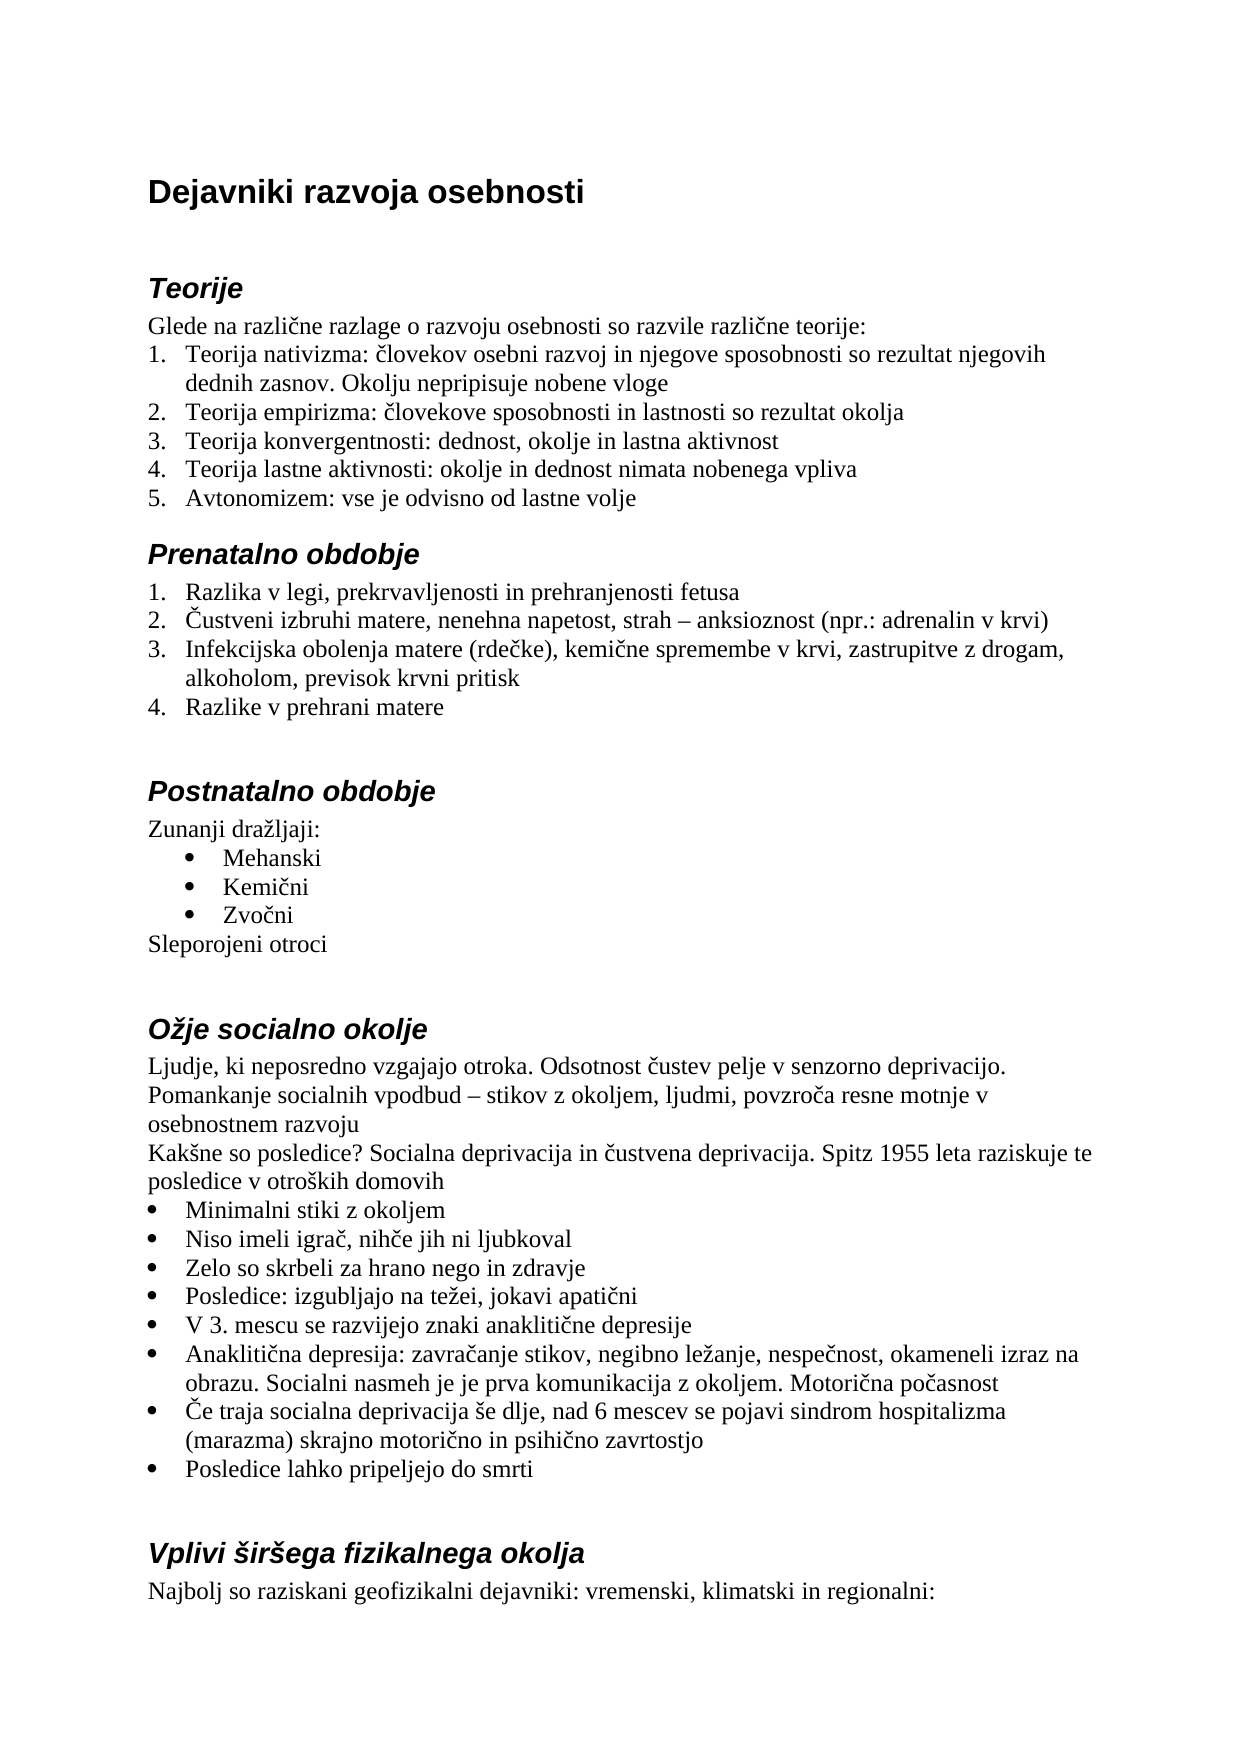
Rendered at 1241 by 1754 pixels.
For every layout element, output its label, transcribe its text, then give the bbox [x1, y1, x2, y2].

list Minimalni stiki z okoljem [148, 1195, 1093, 1224]
list Anaklitična depresija: zavračanje stikov, negibno ležanje, nespečnost, okameneli izraz na obrazu. Socialni nasmeh je je prva komunikacija z okoljem. Motorična počasnost [148, 1339, 1093, 1396]
list Razlika v legi, prekrvavljenosti in prehranjenosti fetusa [148, 577, 1093, 606]
text Kakšne so posledice? Socialna deprivacija in čustvena deprivacija. Spitz 1955 leta raziskuje te posledice v otroških domovih [148, 1138, 1093, 1195]
text Zunanji dražljaji: [148, 814, 1093, 843]
list Teorija konvergentnosti: dednost, okolje in lastna aktivnost [148, 426, 1093, 454]
subtitle Ožje socialno okolje [148, 1012, 1093, 1045]
list Razlike v prehrani matere [148, 692, 1093, 721]
list Kemični [185, 872, 1093, 900]
list Teorija nativizma: človekov osebni razvoj in njegove sposobnosti so rezultat njegovih dednih zasnov. Okolju nepripisuje nobene vloge [148, 339, 1093, 397]
text Najbolj so raziskani geofizikalni dejavniki: vremenski, klimatski in regionalni: [148, 1576, 1093, 1605]
list Mehanski [185, 843, 1093, 872]
list Zelo so skrbeli za hrano nego in zdravje [148, 1253, 1093, 1281]
text Sleporojeni otroci [148, 929, 1093, 958]
subtitle Postnatalno obdobje [148, 774, 1093, 808]
text Ljudje, ki neposredno vzgajajo otroka. Odsotnost čustev pelje v senzorno deprivacijo. [148, 1051, 1093, 1080]
list Teorija lastne aktivnosti: okolje in dednost nimata nobenega vpliva [148, 454, 1093, 483]
list Čustveni izbruhi matere, nenehna napetost, strah – anksioznost (npr.: adrenalin v krvi) [148, 606, 1093, 634]
subtitle Dejavniki razvoja osebnosti [148, 173, 1093, 211]
list Niso imeli igrač, nihče jih ni ljubkoval [148, 1224, 1093, 1253]
list Posledice lahko pripeljejo do smrti [148, 1454, 1093, 1483]
list Zvočni [185, 900, 1093, 929]
list Če traja socialna deprivacija še dlje, nad 6 mescev se pojavi sindrom hospitalizma (marazma) skrajno motorično in psihično zavrtostjo [148, 1396, 1093, 1454]
list Infekcijska obolenja matere (rdečke), kemične spremembe v krvi, zastrupitve z drogam, alkoholom, previsok krvni pritisk [148, 634, 1093, 692]
list Teorija empirizma: človekove sposobnosti in lastnosti so rezultat okolja [148, 397, 1093, 426]
list Avtonomizem: vse je odvisno od lastne volje [148, 483, 1093, 512]
subtitle Prenatalno obdobje [148, 537, 1093, 571]
text Glede na različne razlage o razvoju osebnosti so razvile različne teorije: [148, 311, 1093, 339]
subtitle Vplivi širšega fizikalnega okolja [148, 1536, 1093, 1570]
subtitle Teorije [148, 271, 1093, 304]
list Posledice: izgubljajo na težei, jokavi apatični [148, 1281, 1093, 1310]
text Pomankanje socialnih vpodbud – stikov z okoljem, ljudmi, povzroča resne motnje v osebnostnem razvoju [148, 1080, 1093, 1138]
list V 3. mescu se razvijejo znaki anaklitične depresije [148, 1310, 1093, 1339]
